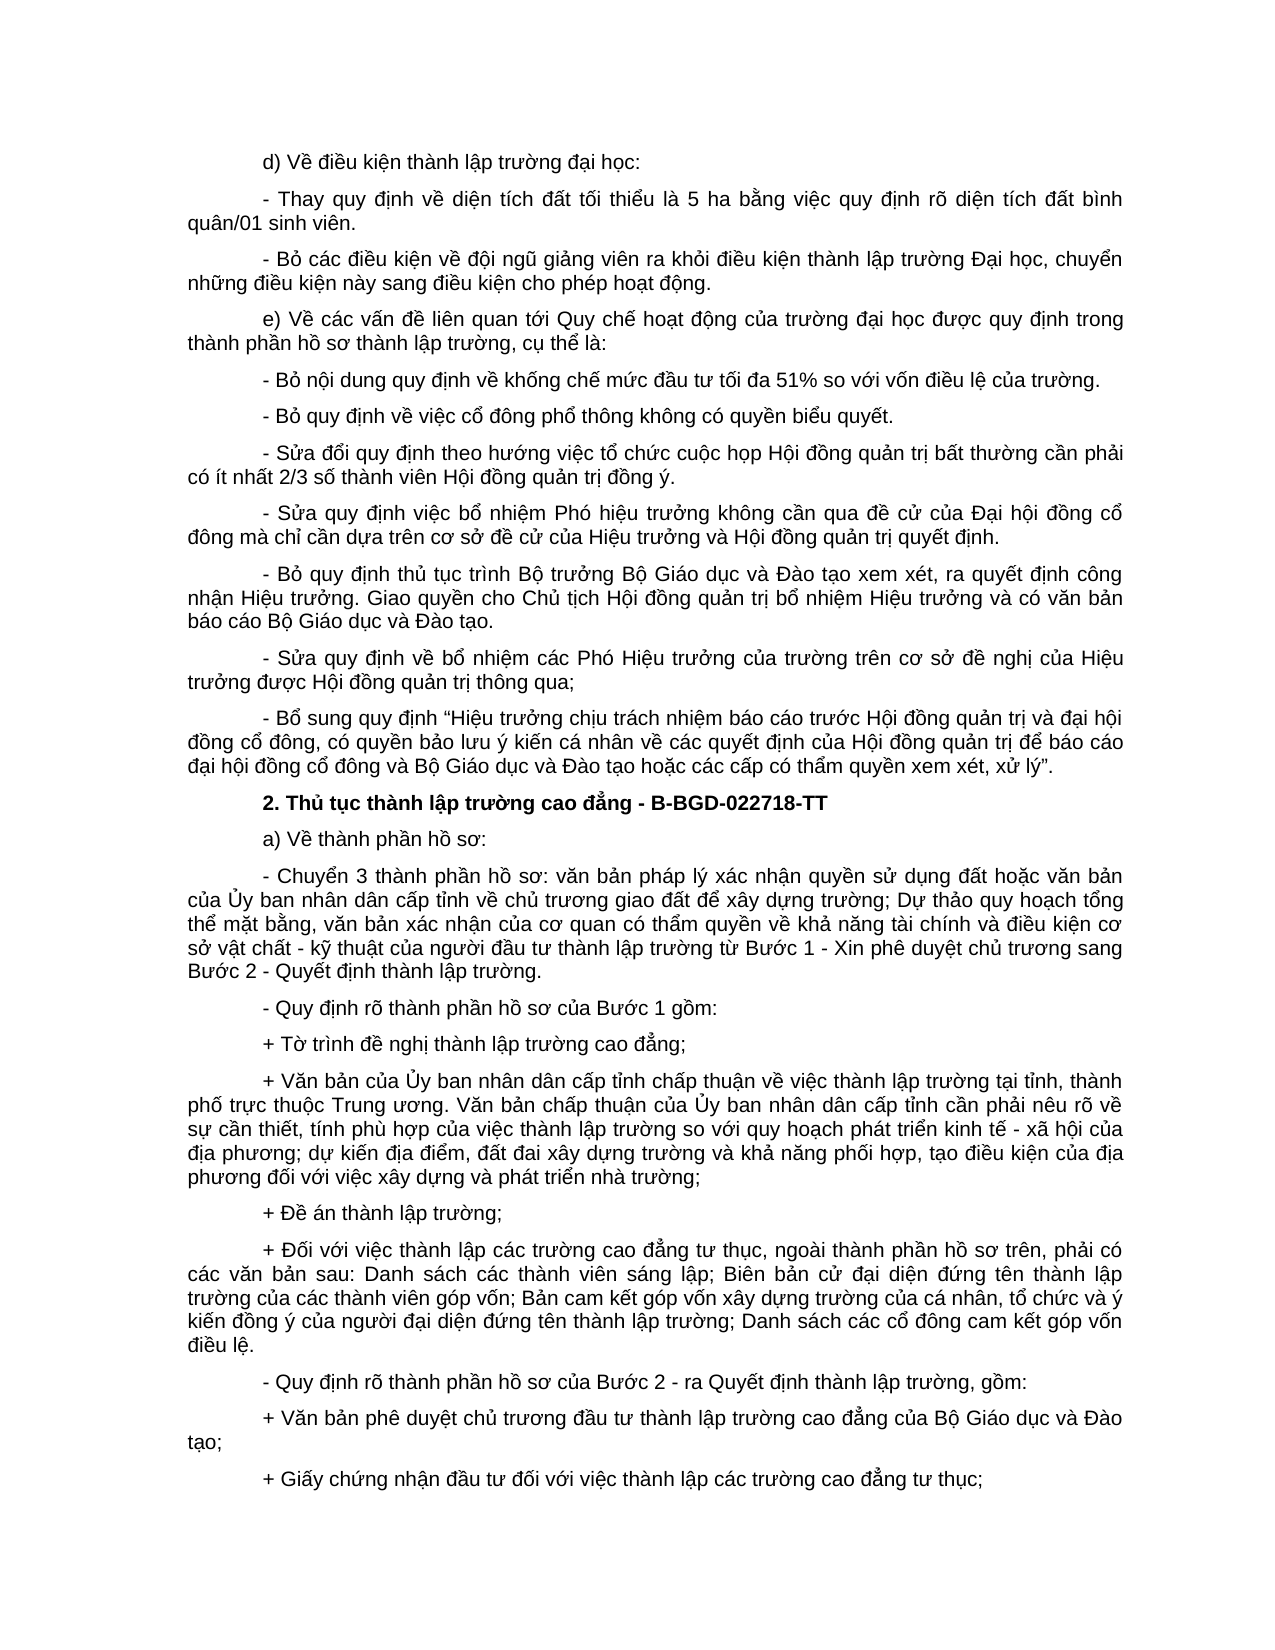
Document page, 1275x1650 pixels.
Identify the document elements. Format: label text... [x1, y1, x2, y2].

text - Chuyển 3 thành phần hồ sơ: văn bản pháp lý xác nhận quyền sử dụng đất hoặc văn bản của Ủy ban nhân dân cấp tỉnh về chủ trương giao đất để xây dựng trường; Dự thảo quy hoạch tổng thể mặt bằng, văn bản xác nhận của cơ quan có thẩm quyền về khả năng tài chính và điều kiện cơ sở vật chất - kỹ thuật của người đầu tư thành lập trường từ Bước 1 - Xin phê duyệt chủ trương sang Bước 2 - Quyết định thành lập trường. [187, 863, 1125, 983]
text - Bỏ quy định về việc cổ đông phổ thông không có quyền biểu quyết. [187, 404, 1125, 428]
text - Sửa quy định việc bổ nhiệm Phó hiệu trưởng không cần qua đề cử của Đại hội đồng cổ đông mà chỉ cần dựa trên cơ sở đề cử của Hiệu trưởng và Hội đồng quản trị quyết định. [187, 501, 1125, 549]
text - Bổ sung quy định “Hiệu trưởng chịu trách nhiệm báo cáo trước Hội đồng quản trị và đại hội đồng cổ đông, có quyền bảo lưu ý kiến cá nhân về các quyết định của Hội đồng quản trị để báo cáo đại hội đồng cổ đông và Bộ Giáo dục và Đào tạo hoặc các cấp có thẩm quyền xem xét, xử lý”. [187, 706, 1125, 778]
text d) Về điều kiện thành lập trường đại học: [187, 150, 1125, 174]
text + Giấy chứng nhận đầu tư đối với việc thành lập các trường cao đẳng tư thục; [187, 1467, 1125, 1491]
text 2. Thủ tục thành lập trường cao đẳng - B-BGD-022718-TT [187, 791, 1125, 814]
text - Quy định rõ thành phần hồ sơ của Bước 2 - ra Quyết định thành lập trường, gồm: [187, 1370, 1125, 1394]
text - Bỏ các điều kiện về đội ngũ giảng viên ra khỏi điều kiện thành lập trường Đại học, chuyển những điều kiện này sang điều kiện cho phép hoạt động. [187, 247, 1125, 295]
text + Đề án thành lập trường; [187, 1201, 1125, 1225]
text - Quy định rõ thành phần hồ sơ của Bước 1 gồm: [187, 996, 1125, 1020]
text e) Về các vấn đề liên quan tới Quy chế hoạt động của trường đại học được quy định trong thành phần hồ sơ thành lập trường, cụ thể là: [187, 307, 1125, 355]
text + Văn bản phê duyệt chủ trương đầu tư thành lập trường cao đẳng của Bộ Giáo dục và Đào tạo; [187, 1406, 1125, 1454]
text - Bỏ quy định thủ tục trình Bộ trưởng Bộ Giáo dục và Đào tạo xem xét, ra quyết định công nhận Hiệu trưởng. Giao quyền cho Chủ tịch Hội đồng quản trị bổ nhiệm Hiệu trưởng và có văn bản báo cáo Bộ Giáo dục và Đào tạo. [187, 561, 1125, 633]
text + Văn bản của Ủy ban nhân dân cấp tỉnh chấp thuận về việc thành lập trường tại tỉnh, thành phố trực thuộc Trung ương. Văn bản chấp thuận của Ủy ban nhân dân cấp tỉnh cần phải nêu rõ về sự cần thiết, tính phù hợp của việc thành lập trường so với quy hoạch phát triển kinh tế - xã hội của địa phương; dự kiến địa điểm, đất đai xây dựng trường và khả năng phối hợp, tạo điều kiện của địa phương đối với việc xây dựng và phát triển nhà trường; [187, 1069, 1125, 1188]
text + Tờ trình đề nghị thành lập trường cao đẳng; [187, 1032, 1125, 1056]
text - Thay quy định về diện tích đất tối thiểu là 5 ha bằng việc quy định rõ diện tích đất bình quân/01 sinh viên. [187, 186, 1125, 234]
text - Sửa quy định về bổ nhiệm các Phó Hiệu trưởng của trường trên cơ sở đề nghị của Hiệu trưởng được Hội đồng quản trị thông qua; [187, 646, 1125, 694]
text + Đối với việc thành lập các trường cao đẳng tư thục, ngoài thành phần hồ sơ trên, phải có các văn bản sau: Danh sách các thành viên sáng lập; Biên bản cử đại diện đứng tên thành lập trường của các thành viên góp vốn; Bản cam kết góp vốn xây dựng trường của cá nhân, tổ chức và ý kiến đồng ý của người đại diện đứng tên thành lập trường; Danh sách các cổ đông cam kết góp vốn điều lệ. [187, 1237, 1125, 1357]
text - Sửa đổi quy định theo hướng việc tổ chức cuộc họp Hội đồng quản trị bất thường cần phải có ít nhất 2/3 số thành viên Hội đồng quản trị đồng ý. [187, 441, 1125, 488]
text - Bỏ nội dung quy định về khống chế mức đầu tư tối đa 51% so với vốn điều lệ của trường. [187, 368, 1125, 392]
text a) Về thành phần hồ sơ: [187, 827, 1125, 851]
